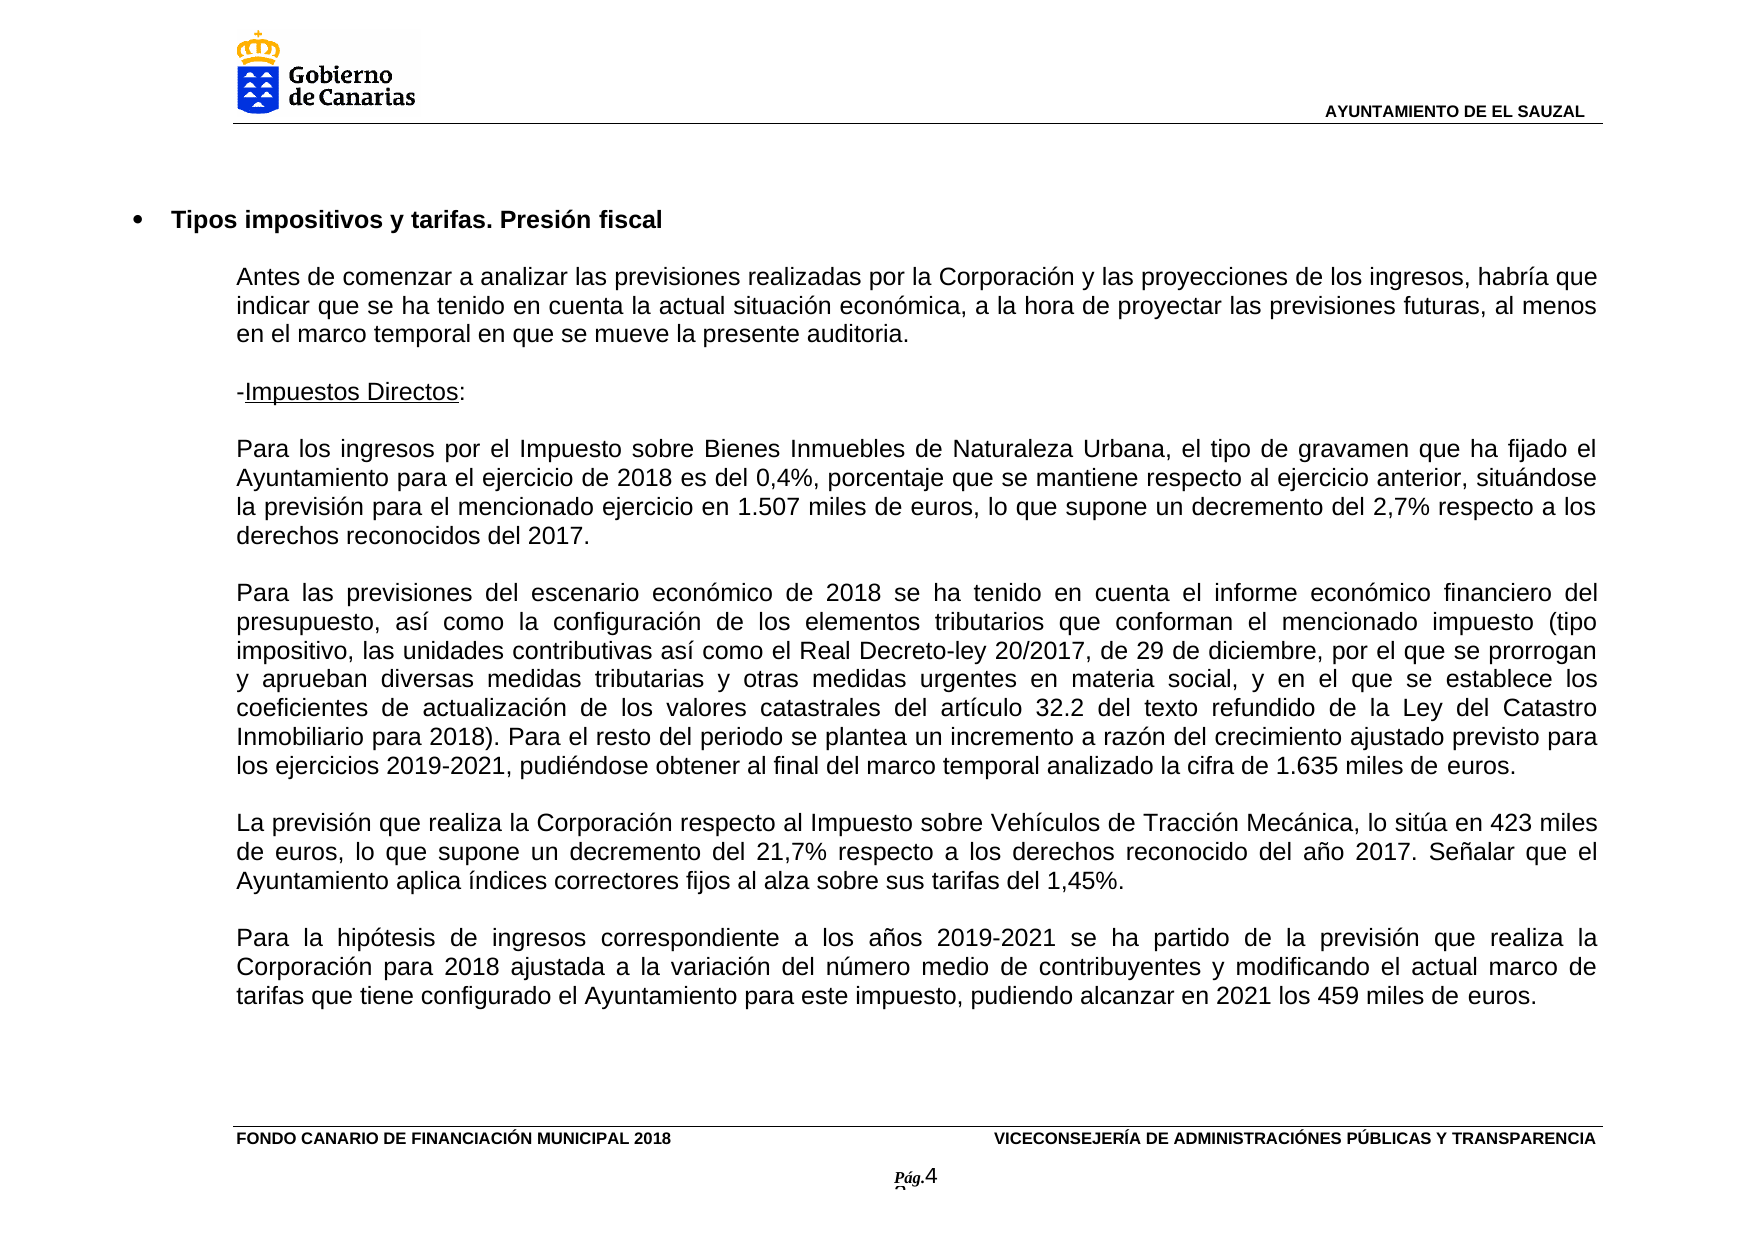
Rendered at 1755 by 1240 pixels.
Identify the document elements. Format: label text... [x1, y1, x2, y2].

text La previsión que realiza la Corporación respecto al Impuesto sobre Vehículos de Tracción Mecánica, lo sitúa en 423 miles de euros, lo que supone un decremento del 21,7% respecto a los derechos reconocido del año 2017. Señalar que el Ayuntamiento aplica índices correctores fijos al alza sobre sus tarifas del 1,45%. [236, 808, 1600, 894]
text -Impuestos Directos: [236, 377, 1633, 406]
text Para las previsiones del escenario económico de 2018 se ha tenido en cuenta el informe económico financiero del presupuesto, así como la configuración de los elementos tributarios que conforman el mencionado impuesto (tipo impositivo, las unidades contributivas así como el Real Decreto-ley 20/2017, de 29 de diciembre, por el que se prorrogan y aprueban diversas medidas tributarias y otras medidas urgentes en materia social, y en el que se establece los coeficientes de actualización de los valores catastrales del artículo 32.2 del texto refundido de la Ley del Catastro Inmobiliario para 2018). Para el resto del periodo se plantea un incremento a razón del crecimiento ajustado previsto para los ejercicios 2019-2021, pudiéndose obtener al final del marco temporal analizado la cifra de 1.635 miles de euros. [236, 578, 1600, 779]
text Para la hipótesis de ingresos correspondiente a los años 2019-2021 se ha partido de la previsión que realiza la Corporación para 2018 ajustada a la variación del número medio de contribuyentes y modificando el actual marco de tarifas que tiene configurado el Ayuntamiento para este impuesto, pudiendo alcanzar en 2021 los 459 miles de euros. [236, 923, 1600, 1009]
text Para los ingresos por el Impuesto sobre Bienes Inmuebles de Naturaleza Urbana, el tipo de gravamen que ha fijado el Ayuntamiento para el ejercicio de 2018 es del 0,4%, porcentaje que se mantiene respecto al ejercicio anterior, situándose la previsión para el mencionado ejercicio en 1.507 miles de euros, lo que supone un decremento del 2,7% respecto a los derechos reconocidos del 2017. [236, 434, 1600, 549]
list Tipos impositivos y tarifas. Presión fiscal [133, 205, 1633, 234]
text Antes de comenzar a analizar las previsiones realizadas por la Corporación y las proyecciones de los ingresos, habría que indicar que se ha tenido en cuenta la actual situación económica, a la hora de proyectar las previsiones futuras, al menos en el marco temporal en que se mueve la presente auditoria. [236, 262, 1600, 348]
